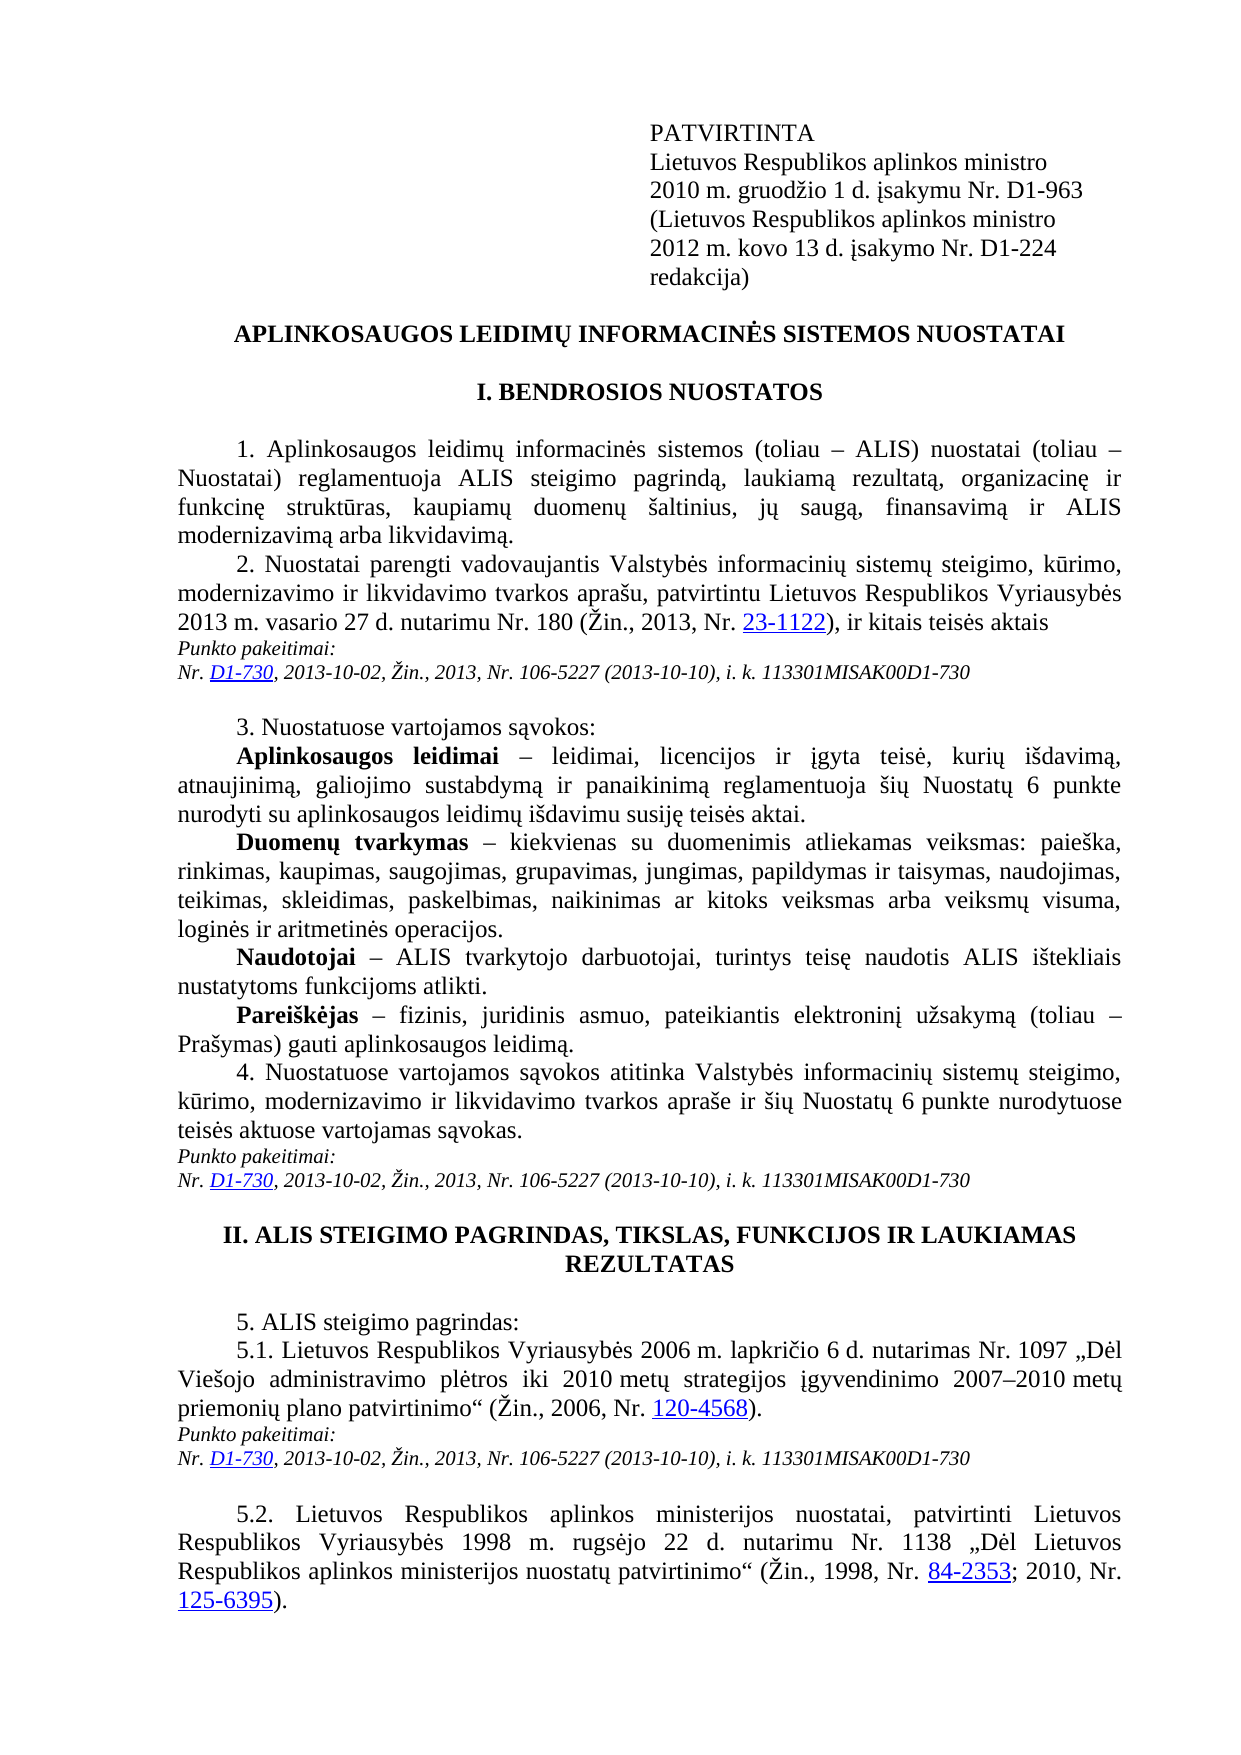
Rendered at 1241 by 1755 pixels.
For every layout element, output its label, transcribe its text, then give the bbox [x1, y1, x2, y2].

text Nr. D1-730, 2013-10-02, Žin., 2013, Nr. 106-5227 (2013-10-10), i. k. 113301MISAK00D1-730 [177, 1168, 1122, 1192]
text I. BENDROSIOS NUOSTATOS [177, 377, 1122, 406]
text (Lietuvos Respublikos aplinkos ministro [649, 204, 1122, 233]
text 2. Nuostatai parengti vadovaujantis Valstybės informacinių sistemų steigimo, kūrimo, modernizavimo ir likvidavimo tvarkos aprašu, patvirtintu Lietuvos Respublikos Vyriausybės 2013 m. vasario 27 d. nutarimu Nr. 180 (Žin., 2013, Nr. 23-1122), ir kitais teisės aktais [177, 549, 1122, 636]
text 5.2. Lietuvos Respublikos aplinkos ministerijos nuostatai, patvirtinti Lietuvos Respublikos Vyriausybės 1998 m. rugsėjo 22 d. nutarimu Nr. 1138 „Dėl Lietuvos Respublikos aplinkos ministerijos nuostatų patvirtinimo“ (Žin., 1998, Nr. 84-2353; 2010, Nr. 125-6395). [177, 1499, 1122, 1614]
text 5.1. Lietuvos Respublikos Vyriausybės 2006 m. lapkričio 6 d. nutarimas Nr. 1097 „Dėl Viešojo administravimo plėtros iki 2010 metų strategijos įgyvendinimo 2007–2010 metų priemonių plano patvirtinimo“ (Žin., 2006, Nr. 120-4568). [177, 1336, 1122, 1422]
text Naudotojai – ALIS tvarkytojo darbuotojai, turintys teisę naudotis ALIS ištekliais nustatytoms funkcijoms atlikti. [177, 942, 1122, 1000]
text Punkto pakeitimai: [177, 1144, 1122, 1168]
text Nr. D1-730, 2013-10-02, Žin., 2013, Nr. 106-5227 (2013-10-10), i. k. 113301MISAK00D1-730 [177, 660, 1122, 684]
text 2010 m. gruodžio 1 d. įsakymu Nr. D1-963 [649, 176, 1122, 204]
text Aplinkosaugos leidimai – leidimai, licencijos ir įgyta teisė, kurių išdavimą, atnaujinimą, galiojimo sustabdymą ir panaikinimą reglamentuoja šių Nuostatų 6 punkte nurodyti su aplinkosaugos leidimų išdavimu susiję teisės aktai. [177, 741, 1122, 827]
text 2012 m. kovo 13 d. įsakymo Nr. D1-224 redakcija) [649, 233, 1122, 291]
text Nr. D1-730, 2013-10-02, Žin., 2013, Nr. 106-5227 (2013-10-10), i. k. 113301MISAK00D1-730 [177, 1446, 1122, 1470]
text Pareiškėjas – fizinis, juridinis asmuo, pateikiantis elektroninį užsakymą (toliau – Prašymas) gauti aplinkosaugos leidimą. [177, 1000, 1122, 1057]
text II. ALIS STEIGIMO PAGRINDAS, TIKSLAS, FUNKCIJOS IR LAUKIAMAS REZULTATAS [177, 1221, 1122, 1278]
text 1. Aplinkosaugos leidimų informacinės sistemos (toliau – ALIS) nuostatai (toliau – Nuostatai) reglamentuoja ALIS steigimo pagrindą, laukiamą rezultatą, organizacinę ir funkcinę struktūras, kaupiamų duomenų šaltinius, jų saugą, finansavimą ir ALIS modernizavimą arba likvidavimą. [177, 434, 1122, 549]
text Aplinkosaugos leidimų informacinėS sistemOS NUOSTATAI [177, 319, 1122, 348]
text 5. ALIS steigimo pagrindas: [177, 1307, 1122, 1336]
text 4. Nuostatuose vartojamos sąvokos atitinka Valstybės informacinių sistemų steigimo, kūrimo, modernizavimo ir likvidavimo tvarkos apraše ir šių Nuostatų 6 punkte nurodytuose teisės aktuose vartojamas sąvokas. [177, 1057, 1122, 1144]
text Lietuvos Respublikos aplinkos ministro [649, 147, 1122, 176]
text Punkto pakeitimai: [177, 1422, 1122, 1446]
text PATVIRTINTA [649, 118, 1122, 147]
text Punkto pakeitimai: [177, 636, 1122, 660]
text 3. Nuostatuose vartojamos sąvokos: [177, 712, 1122, 741]
text Duomenų tvarkymas – kiekvienas su duomenimis atliekamas veiksmas: paieška, rinkimas, kaupimas, saugojimas, grupavimas, jungimas, papildymas ir taisymas, naudojimas, teikimas, skleidimas, paskelbimas, naikinimas ar kitoks veiksmas arba veiksmų visuma, loginės ir aritmetinės operacijos. [177, 827, 1122, 942]
